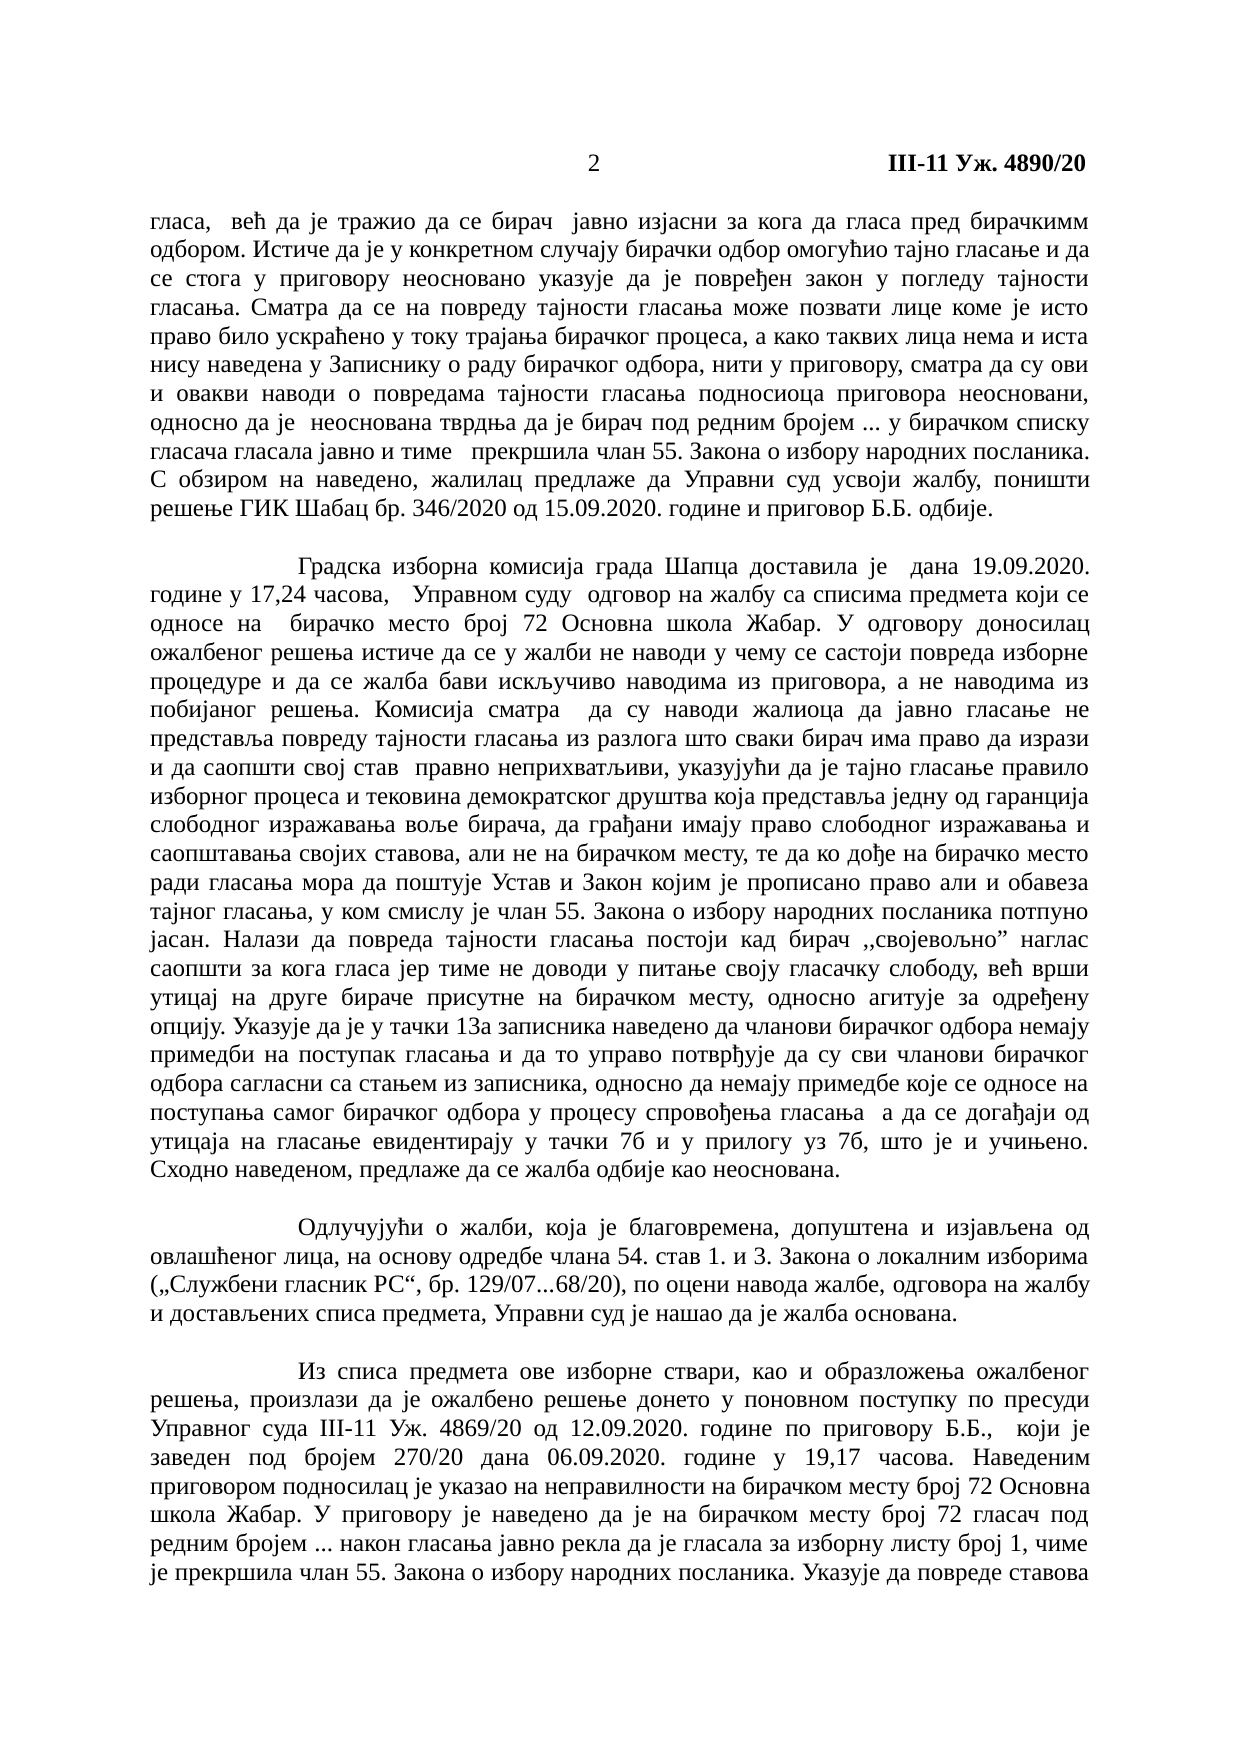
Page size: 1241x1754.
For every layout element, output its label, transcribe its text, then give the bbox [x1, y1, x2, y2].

text Из списа предмета ове изборне ствари, као и образложења ожалбеног решења, произлази да је ожалбено решење донето у поновном поступку по пресуди Управног суда III-11 Уж. 4869/20 од 12.09.2020. године по приговору Б.Б., који је заведен под бројем 270/20 дана 06.09.2020. године у 19,17 часова. Наведеним приговором подносилац је указао на неправилности на бирачком месту број 72 Основна школа Жабар. У приговору је наведено да је на бирачком месту број 72 гласач под редним бројем ... након гласања јавно рекла да је гласала за изборну листу број 1, чиме је прекршила члан 55. Закона о избору народних посланика. Указује да повреде ставова [150, 1356, 1090, 1586]
text Одлучујући о жалби, која је благовремена, допуштена и изјављена од овлашћеног лица, на основу одредбе члана 54. став 1. и 3. Закона о локалним изборима („Службени гласник РС“, бр. 129/07...68/20), по оцени навода жалбе, одговора на жалбу и достављених списа предмета, Управни суд је нашао да је жалба основана. [150, 1212, 1090, 1327]
text Градска изборна комисија града Шапца доставила је дана 19.09.2020. године у 17,24 часова, Управном суду одговор на жалбу са списима предмета који се односе на бирачко место број 72 Основна школа Жабар. У одговору доносилац ожалбеног решења истиче да се у жалби не наводи у чему се састоји повреда изборне процедуре и да се жалба бави искључиво наводима из приговора, а не наводима из побијаног решења. Комисија сматра да су наводи жалиоца да јавно гласање не представља повреду тајности гласања из разлога што сваки бирач има право да изрази и да саопшти свој став правно неприхватљиви, указујући да је тајно гласање правило изборног процеса и тековина демократског друштва која представља једну од гаранција слободног изражавања воље бирача, да грађани имају право слободног изражавања и саопштавања својих ставова, али не на бирачком месту, те да ко дође на бирачко место ради гласања мора да поштује Устав и Закон којим је прописано право али и обавеза тајног гласања, у ком смислу је члан 55. Закона о избору народних посланика потпуно јасан. Налази да повреда тајности гласања постоји кад бирач ,,својевољно” наглас саопшти за кога гласа јер тиме не доводи у питање своју гласачку слободу, већ врши утицај на друге бираче присутне на бирачком месту, односно агитује за одређену опцију. Указује да је у тачки 13а записника наведено да чланови бирачког одбора немају примедби на поступак гласања и да то управо потврђује да су сви чланови бирачког одбора сагласни са стањем из записника, односно да немају примедбе које се односе на поступања самог бирачког одбора у процесу спровођења гласања а да се догађаји од утицаја на гласање евидентирају у тачки 7б и у прилогу уз 7б, што је и учињено. Сходно наведеном, предлаже да се жалба одбије као неоснована. [150, 551, 1090, 1183]
text гласа, већ да је тражио да се бирач јавно изјасни за кога да гласа пред бирачкимм одбором. Истиче да је у конкретном случају бирачки одбор омогућио тајно гласање и да се стога у приговору неосновано указује да је повређен закон у погледу тајности гласања. Сматра да се на повреду тајности гласања може позвати лице коме је исто право било ускраћено у току трајања бирачког процеса, а како таквих лица нема и иста нису наведена у Записнику о раду бирачког одбора, нити у приговору, сматра да су ови и овакви наводи о повредама тајности гласања подносиоца приговора неосновани, односно да је неоснована тврдња да је бирач под редним бројем ... у бирачком списку гласача гласала јавно и тиме прекршила члан 55. Закона о избору народних посланика. С обзиром на наведено, жалилац предлаже да Управни суд усвоји жалбу, поништи решење ГИК Шабац бр. 346/2020 од 15.09.2020. године и приговор Б.Б. одбије. [150, 206, 1090, 522]
